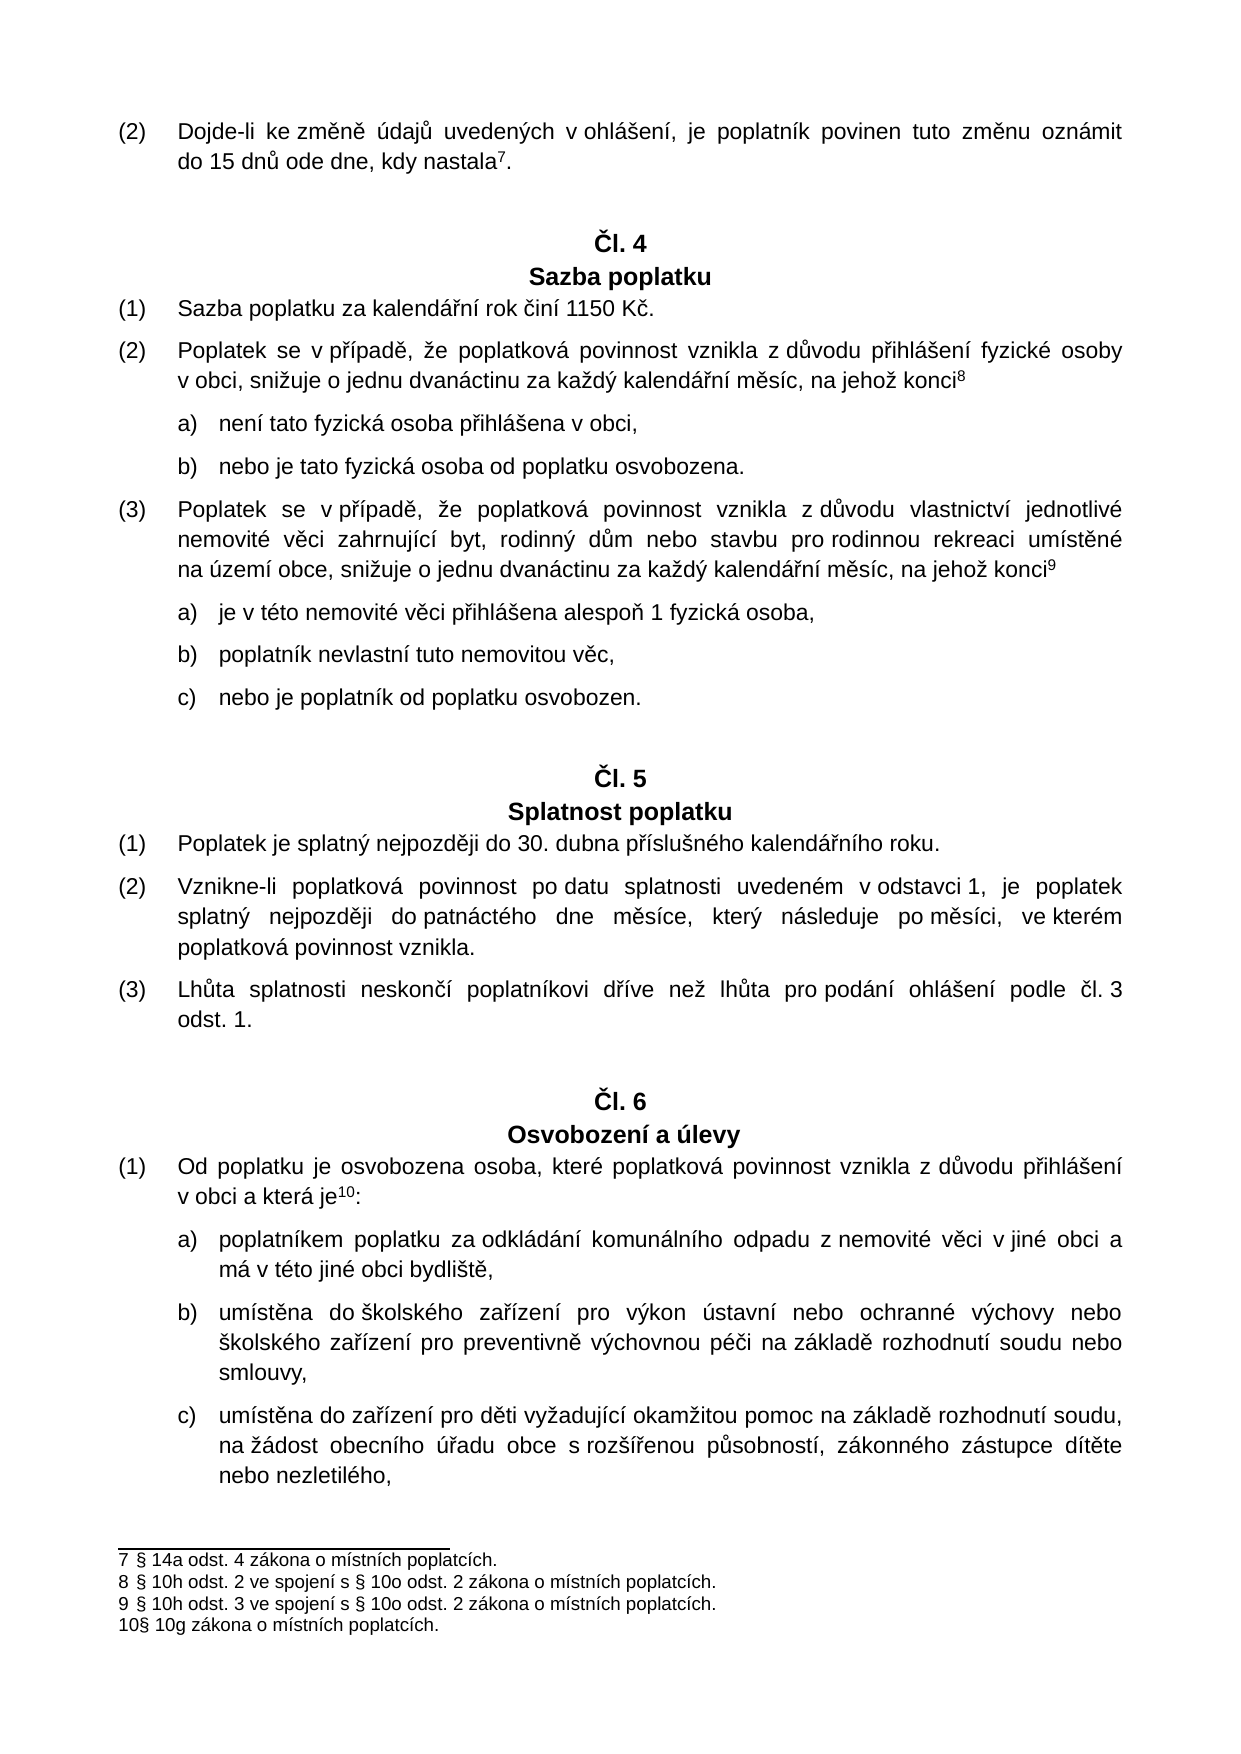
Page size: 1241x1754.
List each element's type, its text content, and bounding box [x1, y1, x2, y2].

list § 14a odst. 4 zákona o místních poplatcích. [118, 1549, 1122, 1571]
subtitle Čl. 6 Osvobození a úlevy [118, 1087, 1122, 1148]
list umístěna do zařízení pro děti vyžadující okamžitou pomoc na základě rozhodnutí soudu, na žádost obecního úřadu obce s rozšířenou působností, zákonného zástupce dítěte nebo nezletilého, [177, 1402, 1122, 1488]
subtitle Čl. 4 Sazba poplatku [118, 228, 1122, 290]
list Dojde-li ke změně údajů uvedených v ohlášení, je poplatník povinen tuto změnu oznámit do 15 dnů ode dne, kdy nastala. [118, 118, 1122, 175]
list nebo je poplatník od poplatku osvobozen. [177, 684, 1122, 711]
list poplatníkem poplatku za odkládání komunálního odpadu z nemovité věci v jiné obci a má v této jiné obci bydliště, [177, 1226, 1122, 1282]
list není tato fyzická osoba přihlášena v obci, [177, 410, 1122, 437]
list § 10g zákona o místních poplatcích. [118, 1614, 1122, 1635]
list Sazba poplatku za kalendářní rok činí 1150 Kč. [118, 294, 1122, 321]
list Od poplatku je osvobozena osoba, které poplatková povinnost vznikla z důvodu přihlášení v obci a která je: [118, 1153, 1122, 1209]
list Poplatek se v případě, že poplatková povinnost vznikla z důvodu vlastnictví jednotlivé nemovité věci zahrnující byt, rodinný dům nebo stavbu pro rodinnou rekreaci umístěné na území obce, snižuje o jednu dvanáctinu za každý kalendářní měsíc, na jehož konci [118, 496, 1122, 582]
list umístěna do školského zařízení pro výkon ústavní nebo ochranné výchovy nebo školského zařízení pro preventivně výchovnou péči na základě rozhodnutí soudu nebo smlouvy, [177, 1298, 1122, 1385]
list § 10h odst. 2 ve spojení s § 10o odst. 2 zákona o místních poplatcích. [118, 1571, 1122, 1592]
list Poplatek je splatný nejpozději do 30. dubna příslušného kalendářního roku. [118, 830, 1122, 857]
list Lhůta splatnosti neskončí poplatníkovi dříve než lhůta pro podání ohlášení podle čl. 3 odst. 1. [118, 976, 1122, 1033]
list Vznikne-li poplatková povinnost po datu splatnosti uvedeném v odstavci 1, je poplatek splatný nejpozději do patnáctého dne měsíce, který následuje po měsíci, ve kterém poplatková povinnost vznikla. [118, 873, 1122, 960]
list je v této nemovité věci přihlášena alespoň 1 fyzická osoba, [177, 599, 1122, 625]
subtitle Čl. 5 Splatnost poplatku [118, 764, 1122, 826]
list poplatník nevlastní tuto nemovitou věc, [177, 641, 1122, 668]
list § 10h odst. 3 ve spojení s § 10o odst. 2 zákona o místních poplatcích. [118, 1592, 1122, 1614]
list nebo je tato fyzická osoba od poplatku osvobozena. [177, 453, 1122, 479]
list Poplatek se v případě, že poplatková povinnost vznikla z důvodu přihlášení fyzické osoby v obci, snižuje o jednu dvanáctinu za každý kalendářní měsíc, na jehož konci [118, 337, 1122, 394]
